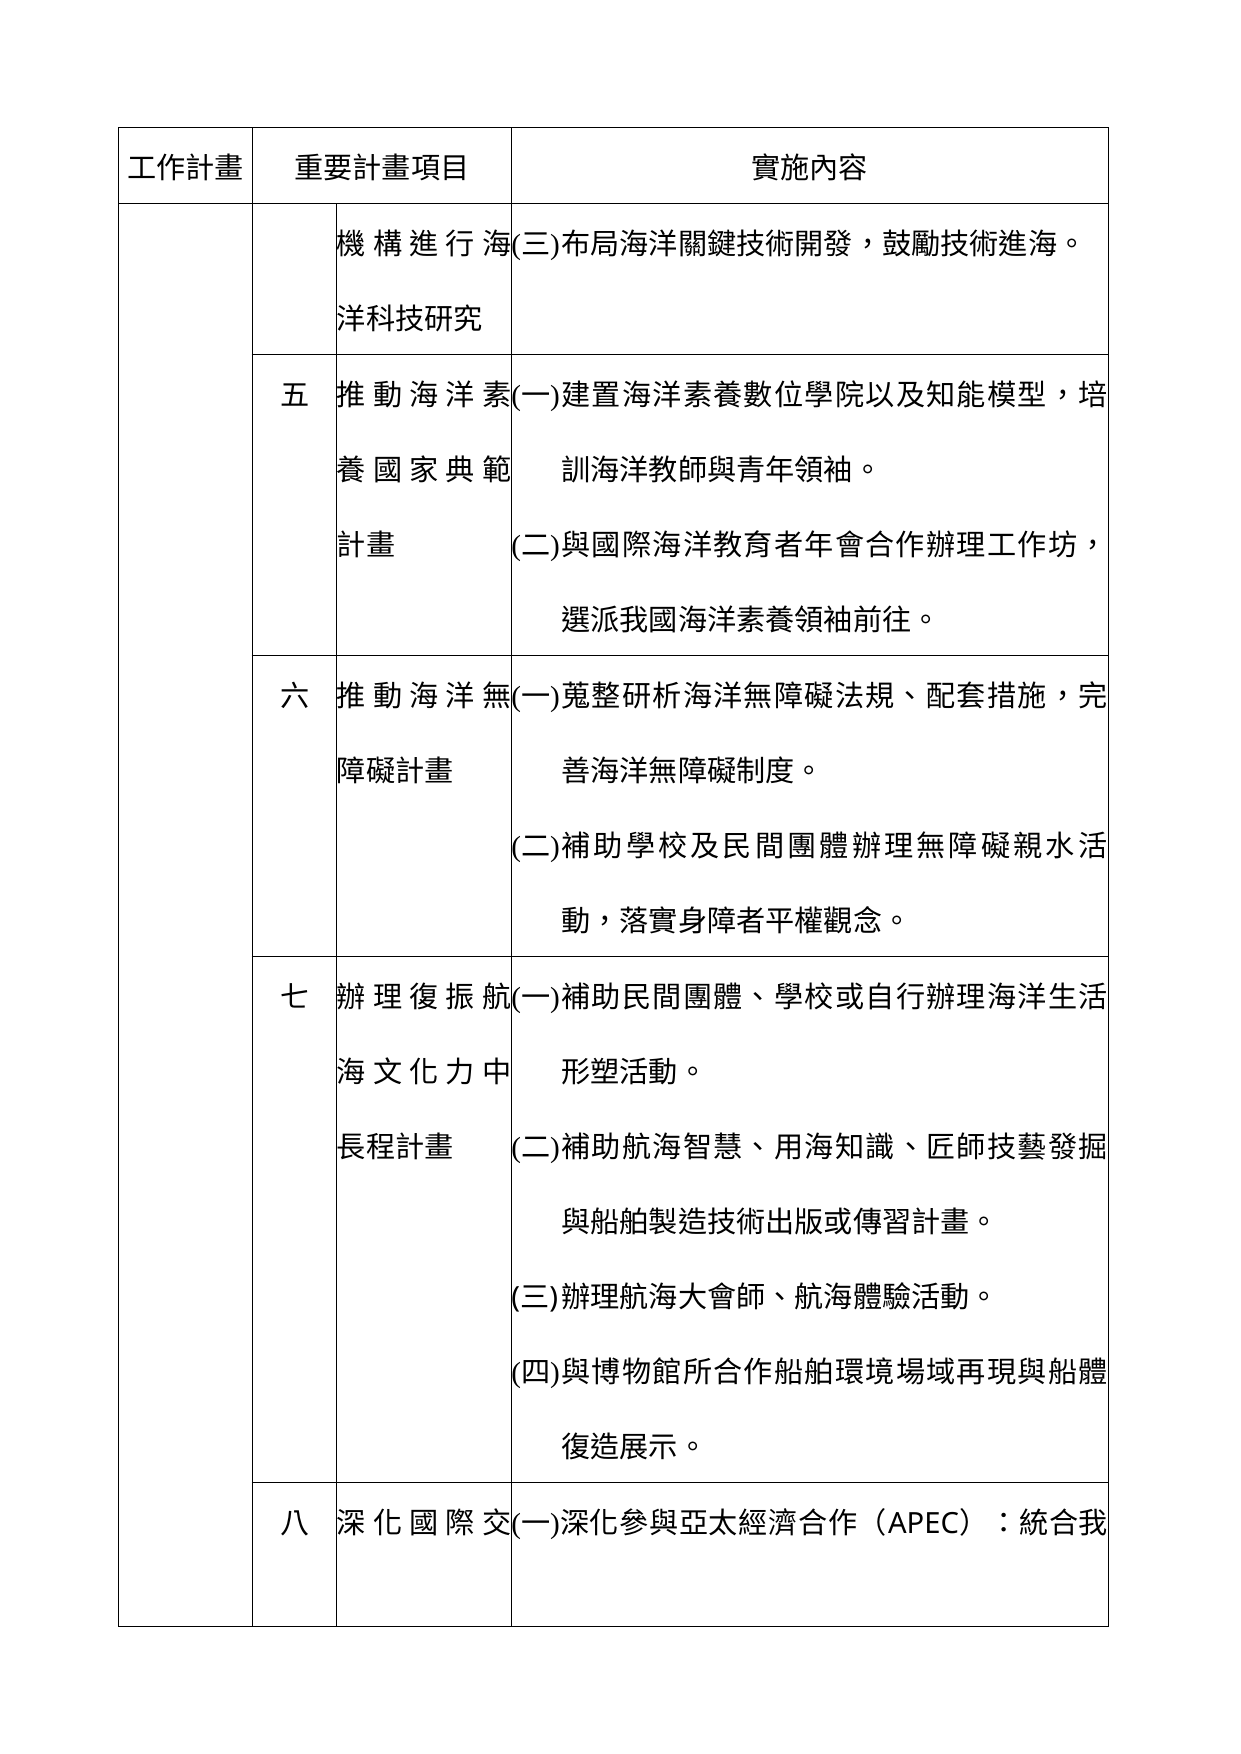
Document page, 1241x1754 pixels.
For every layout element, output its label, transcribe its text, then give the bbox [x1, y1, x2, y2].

table_cell 六 [253, 656, 336, 956]
table_cell 七 [253, 957, 336, 1482]
table_cell 推動海洋無障礙計畫 [337, 656, 511, 956]
table_cell 蒐整研析海洋無障礙法規、配套措施，完善海洋無障礙制度。 補助學校及民間團體辦理無障礙親水活動，落實身障者平權觀念。 [512, 656, 1108, 956]
table_cell [119, 204, 252, 1626]
table_cell (三) 布局海洋關鍵技術開發，鼓勵技術進海。 [512, 204, 1108, 354]
table_cell 辦理復振航海文化力中長程計畫 [337, 957, 511, 1482]
table_cell 建置海洋素養數位學院以及知能模型，培訓海洋教師與青年領袖。 與國際海洋教育者年會合作辦理工作坊，選派我國海洋素養領袖前往。 [512, 355, 1108, 655]
table_cell [253, 204, 336, 354]
table_cell 深化參與亞太經濟合作（APEC）：統合我國相關部會共同參與高層級海洋相關會議，透過提出倡議及辦理各式APEC活動，提升國際貢獻與能見度，並強化與各經濟體關係，為後續爭取國際組織領導職鋪路。 擴大參與「我們的海洋大會」（OOC）等國際海洋重要場域：研提及更新我國之海洋承諾，申辦周邊活動，爭取派員參加主議程，並遴薦青年代表參與等。 [512, 1483, 1108, 1626]
table_cell 機構進行海洋科技研究 [337, 204, 511, 354]
table_cell 八 [253, 1483, 336, 1626]
table_cell 推動海洋素養國家典範計畫 [337, 355, 511, 655]
table_header 重要計畫項目 [253, 128, 511, 203]
table_header 工作計畫 [119, 128, 252, 203]
table_cell 深化國際交流合作 [337, 1483, 511, 1626]
table_cell 補助民間團體、學校或自行辦理海洋生活形塑活動。 補助航海智慧、用海知識、匠師技藝發掘與船舶製造技術出版或傳習計畫。 辦理航海大會師、航海體驗活動。 與博物館所合作船舶環境場域再現與船體復造展示。 [512, 957, 1108, 1482]
table_cell 五 [253, 355, 336, 655]
table_header 實施內容 [512, 128, 1108, 203]
